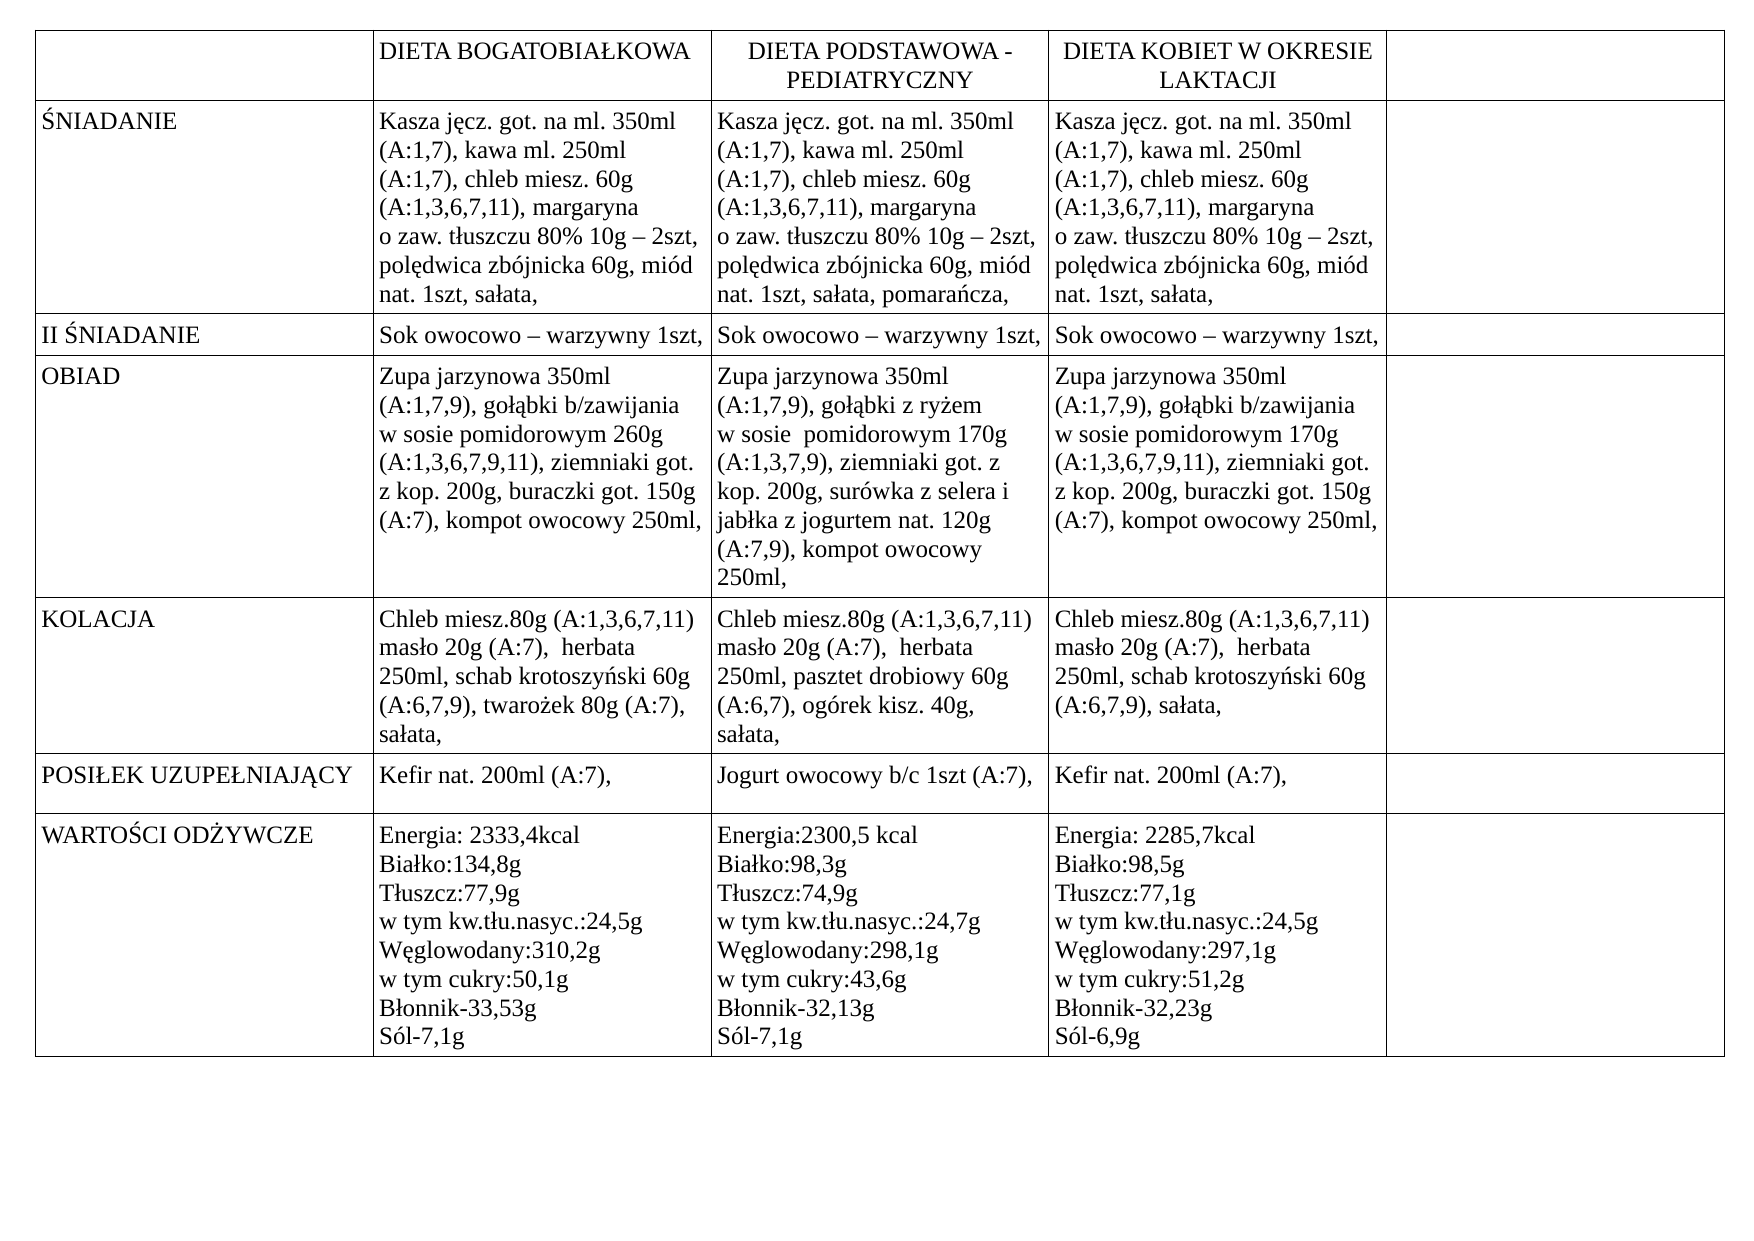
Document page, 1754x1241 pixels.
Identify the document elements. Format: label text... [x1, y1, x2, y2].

table_cell Chleb miesz.80g (A:1,3,6,7,11) masło 20g (A:7), herbata 250ml, schab krotoszyński 60g (A:6,7,9), sałata, [1049, 598, 1386, 753]
table_cell Kasza jęcz. got. na ml. 350ml (A:1,7), kawa ml. 250ml (A:1,7), chleb miesz. 60g (A:1,3,6,7,11), margaryna o zaw. tłuszczu 80% 10g – 2szt, polędwica zbójnicka 60g, miód nat. 1szt, sałata, [1049, 101, 1386, 313]
table_cell [1387, 598, 1724, 753]
table_cell Sok owocowo – warzywny 1szt, [712, 314, 1048, 354]
table_cell POSIŁEK UZUPEŁNIAJĄCY [36, 754, 373, 813]
table_cell DIETA BOGATOBIAŁKOWA [374, 31, 711, 99]
table_cell Zupa jarzynowa 350ml (A:1,7,9), gołąbki z ryżem w sosie pomidorowym 170g (A:1,3,7,9), ziemniaki got. z kop. 200g, surówka z selera i jabłka z jogurtem nat. 120g (A:7,9), kompot owocowy 250ml, [712, 356, 1048, 597]
table_cell ŚNIADANIE [36, 101, 373, 313]
table_cell Chleb miesz.80g (A:1,3,6,7,11) masło 20g (A:7), herbata 250ml, pasztet drobiowy 60g (A:6,7), ogórek kisz. 40g, sałata, [712, 598, 1048, 753]
table_cell DIETA KOBIET W OKRESIE LAKTACJI [1049, 31, 1386, 99]
table_cell Jogurt owocowy b/c 1szt (A:7), [712, 754, 1048, 813]
table_cell Sok owocowo – warzywny 1szt, [1049, 314, 1386, 354]
table_cell Kefir nat. 200ml (A:7), [374, 754, 711, 813]
table_cell [1387, 356, 1724, 597]
table_cell Energia: 2333,4kcal Białko:134,8g Tłuszcz:77,9g w tym kw.tłu.nasyc.:24,5g Węglowodany:310,2g w tym cukry:50,1g Błonnik-33,53g Sól-7,1g [374, 814, 711, 1056]
table_cell KOLACJA [36, 598, 373, 753]
table_cell Zupa jarzynowa 350ml (A:1,7,9), gołąbki b/zawijania w sosie pomidorowym 260g (A:1,3,6,7,9,11), ziemniaki got. z kop. 200g, buraczki got. 150g (A:7), kompot owocowy 250ml, [374, 356, 711, 597]
table_cell [1387, 814, 1724, 1056]
table_cell Zupa jarzynowa 350ml (A:1,7,9), gołąbki b/zawijania w sosie pomidorowym 170g (A:1,3,6,7,9,11), ziemniaki got. z kop. 200g, buraczki got. 150g (A:7), kompot owocowy 250ml, [1049, 356, 1386, 597]
table_cell Kefir nat. 200ml (A:7), [1049, 754, 1386, 813]
table_cell Kasza jęcz. got. na ml. 350ml (A:1,7), kawa ml. 250ml (A:1,7), chleb miesz. 60g (A:1,3,6,7,11), margaryna o zaw. tłuszczu 80% 10g – 2szt, polędwica zbójnicka 60g, miód nat. 1szt, sałata, pomarańcza, [712, 101, 1048, 313]
table_cell [1387, 101, 1724, 313]
table_cell DIETA PODSTAWOWA - PEDIATRYCZNY [712, 31, 1048, 99]
table_cell [1387, 31, 1724, 99]
table_cell [1387, 314, 1724, 354]
table_cell Sok owocowo – warzywny 1szt, [374, 314, 711, 354]
table_cell Energia: 2285,7kcal Białko:98,5g Tłuszcz:77,1g w tym kw.tłu.nasyc.:24,5g Węglowodany:297,1g w tym cukry:51,2g Błonnik-32,23g Sól-6,9g [1049, 814, 1386, 1056]
table_cell II ŚNIADANIE [36, 314, 373, 354]
table_cell Kasza jęcz. got. na ml. 350ml (A:1,7), kawa ml. 250ml (A:1,7), chleb miesz. 60g (A:1,3,6,7,11), margaryna o zaw. tłuszczu 80% 10g – 2szt, polędwica zbójnicka 60g, miód nat. 1szt, sałata, [374, 101, 711, 313]
table_cell [1387, 754, 1724, 813]
table_cell [36, 31, 373, 99]
table_cell OBIAD [36, 356, 373, 597]
table_cell Chleb miesz.80g (A:1,3,6,7,11) masło 20g (A:7), herbata 250ml, schab krotoszyński 60g (A:6,7,9), twarożek 80g (A:7), sałata, [374, 598, 711, 753]
table_cell WARTOŚCI ODŻYWCZE [36, 814, 373, 1056]
table_cell Energia:2300,5 kcal Białko:98,3g Tłuszcz:74,9g w tym kw.tłu.nasyc.:24,7g Węglowodany:298,1g w tym cukry:43,6g Błonnik-32,13g Sól-7,1g [712, 814, 1048, 1056]
